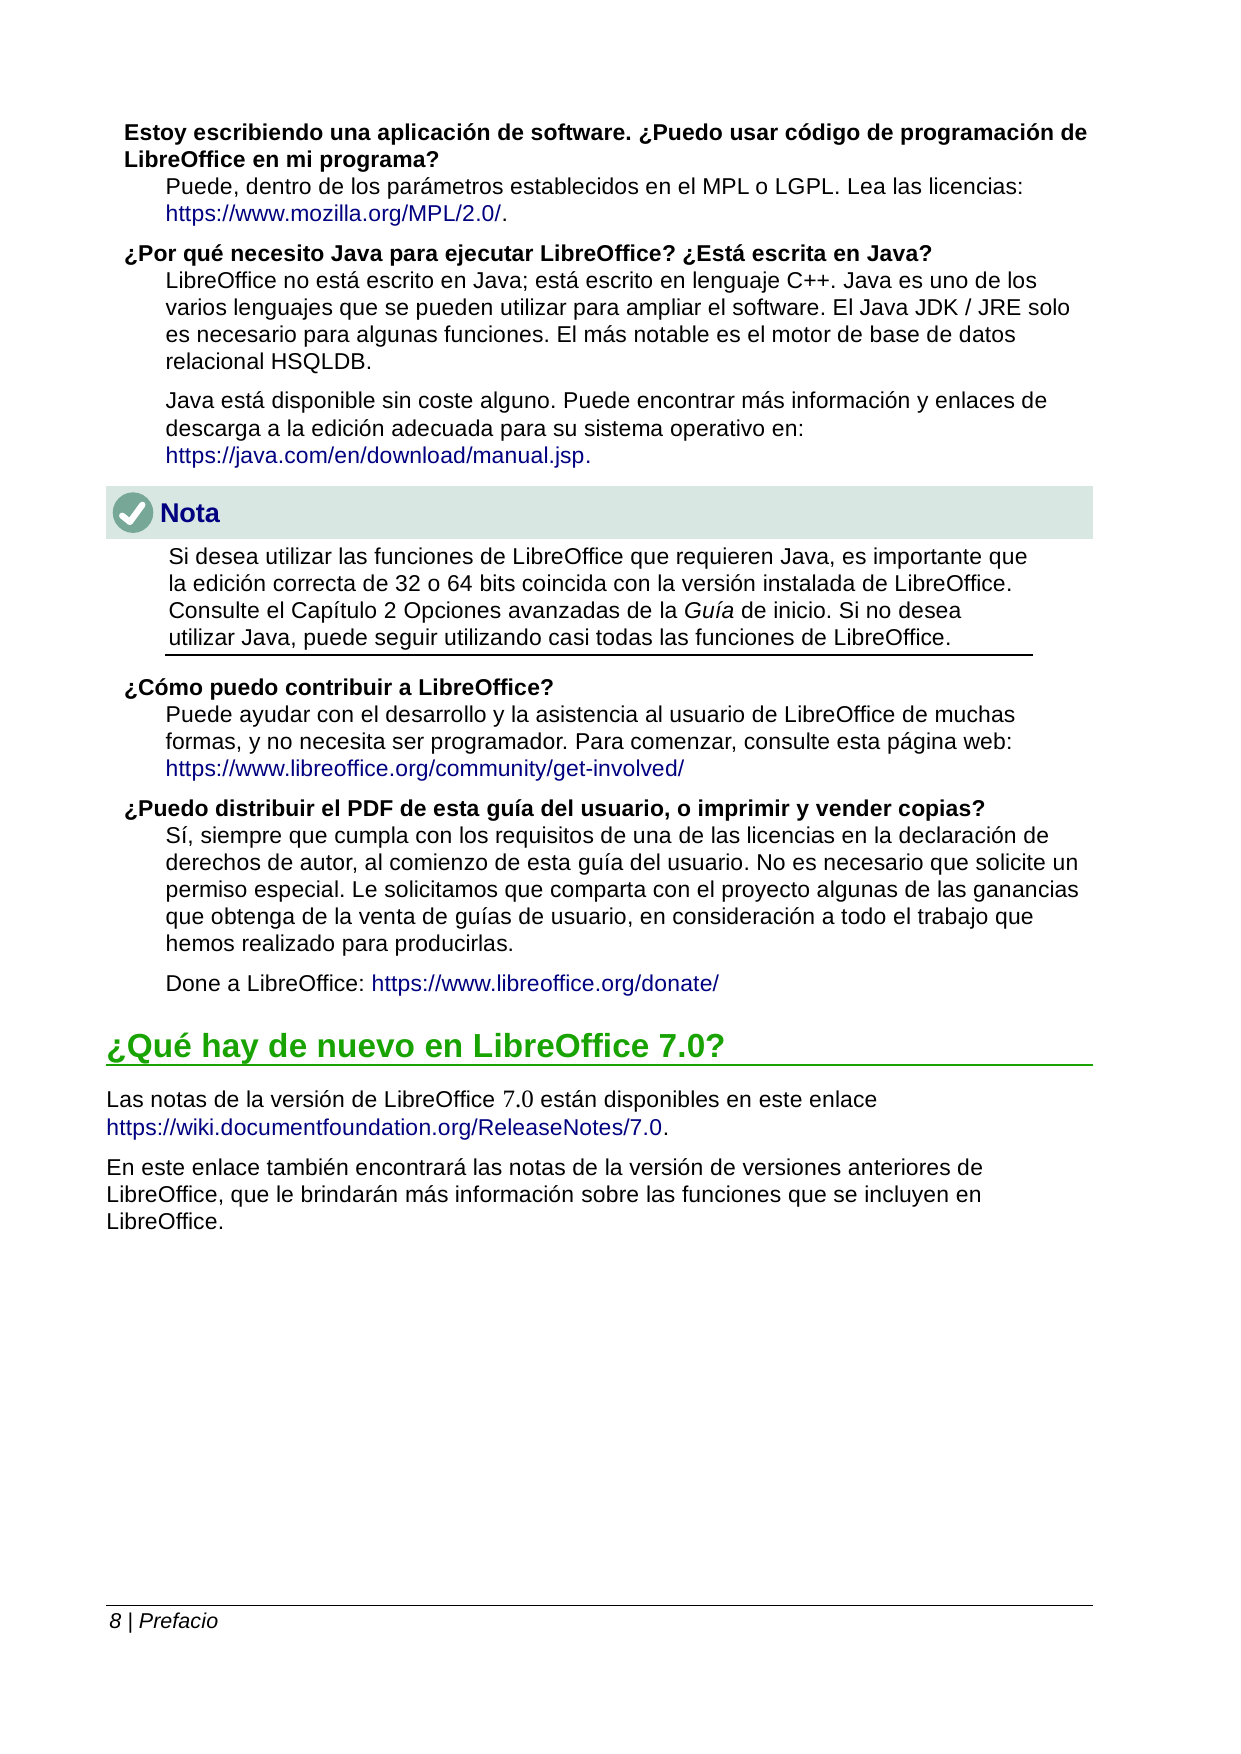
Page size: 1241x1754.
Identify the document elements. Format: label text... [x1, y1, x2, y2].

subtitle ¿Qué hay de nuevo en LibreOffice 7.0? [106, 1026, 1093, 1064]
text Puede ayudar con el desarrollo y la asistencia al usuario de LibreOffice de muchas formas, y no necesita ser programador. Para comenzar, consulte esta página web: https://www.libreoffice.org/community/get-involved/ [165, 701, 1093, 782]
text ¿Cómo puedo contribuir a LibreOffice? [124, 673, 1093, 701]
text LibreOffice no está escrito en Java; está escrito en lenguaje C++. Java es uno de los varios lenguajes que se pueden utilizar para ampliar el software. El Java JDK / JRE solo es necesario para algunas funciones. El más notable es el motor de base de datos relacional HSQLDB. [165, 266, 1093, 374]
text Done a LibreOffice: https://www.libreoffice.org/donate/ [165, 969, 1093, 996]
text ¿Puedo distribuir el PDF de esta guía del usuario, o imprimir y vender copias? [124, 794, 1093, 821]
text Si desea utilizar las funciones de LibreOffice que requieren Java, es importante que la edición correcta de 32 o 64 bits coincida con la versión instalada de LibreOffice. Consulte el Capítulo 2 Opciones avanzadas de la Guía de inicio. Si no desea utilizar Java, puede seguir utilizando casi todas las funciones de LibreOffice. [165, 539, 1033, 654]
text Puede, dentro de los parámetros establecidos en el MPL o LGPL. Lea las licencias: https://www.mozilla.org/MPL/2.0/. [165, 172, 1093, 226]
text Las notas de la versión de LibreOffice 7.0 están disponibles en este enlace https://wiki.documentfoundation.org/ReleaseNotes/7.0. [106, 1084, 1093, 1140]
text Java está disponible sin coste alguno. Puede encontrar más información y enlaces de descarga a la edición adecuada para su sistema operativo en: https://java.com/en/download/manual.jsp. [165, 387, 1093, 468]
text Estoy escribiendo una aplicación de software. ¿Puedo usar código de programación de LibreOffice en mi programa? [124, 118, 1093, 172]
text En este enlace también encontrará las notas de la versión de versiones anteriores de LibreOffice, que le brindarán más información sobre las funciones que se incluyen en LibreOffice. [106, 1153, 1093, 1234]
text Sí, siempre que cumpla con los requisitos de una de las licencias en la declaración de derechos de autor, al comienzo de esta guía del usuario. No es necesario que solicite un permiso especial. Le solicitamos que comparta con el proyecto algunas de las ganancias que obtenga de la venta de guías de usuario, en consideración a todo el trabajo que hemos realizado para producirlas. [165, 821, 1093, 957]
subtitle Nota [106, 486, 1093, 539]
text ¿Por qué necesito Java para ejecutar LibreOffice? ¿Está escrita en Java? [124, 239, 1093, 266]
